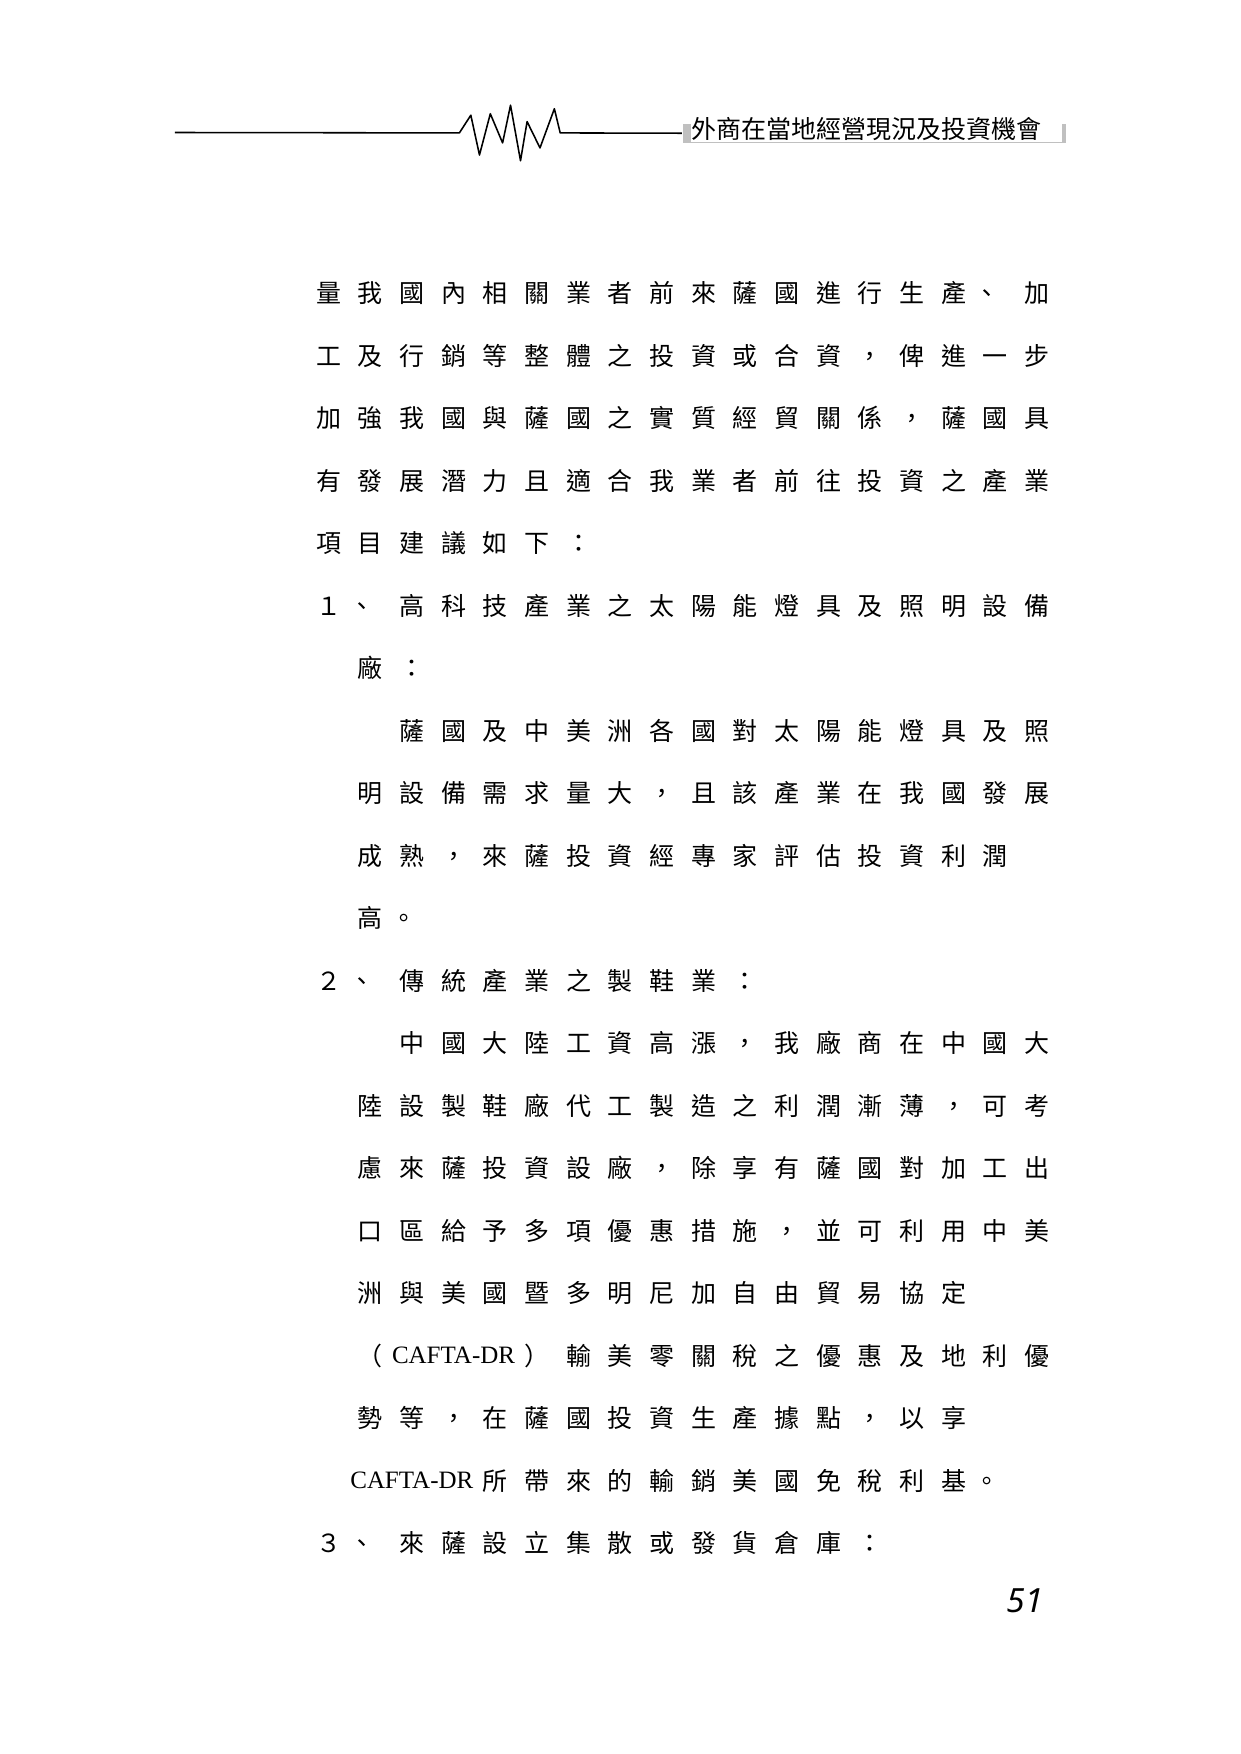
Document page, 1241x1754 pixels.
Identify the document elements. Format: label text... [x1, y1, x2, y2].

text １、高科技產業之太陽能燈具及照明設備廠： [281, 563, 1058, 688]
text 薩國及中美洲各國對太陽能燈具及照明設備需求量大，且該產業在我國發展成熟，來薩投資經專家評估投資利潤高。 [330, 688, 1058, 938]
text 中國大陸工資高漲，我廠商在中國大陸設製鞋廠代工製造之利潤漸薄，可考慮來薩投資設廠，除享有薩國對加工出口區給予多項優惠措施，並可利用中美洲與美國暨多明尼加自由貿易協定（CAFTA-DR）輸美零關稅之優惠及地利優勢等，在薩國投資生產據點，以享CAFTA-DR所帶來的輸銷美國免稅利基。 [330, 1000, 1058, 1500]
text ２、傳統產業之製鞋業： [281, 938, 1058, 1000]
text ３、來薩設立集散或發貨倉庫： [281, 1500, 1058, 1563]
text 量我國內相關業者前來薩國進行生產、加工及行銷等整體之投資或合資，俾進一步加強我國與薩國之實質經貿關係，薩國具有發展潛力且適合我業者前往投資之產業項目建議如下： [207, 250, 1058, 563]
